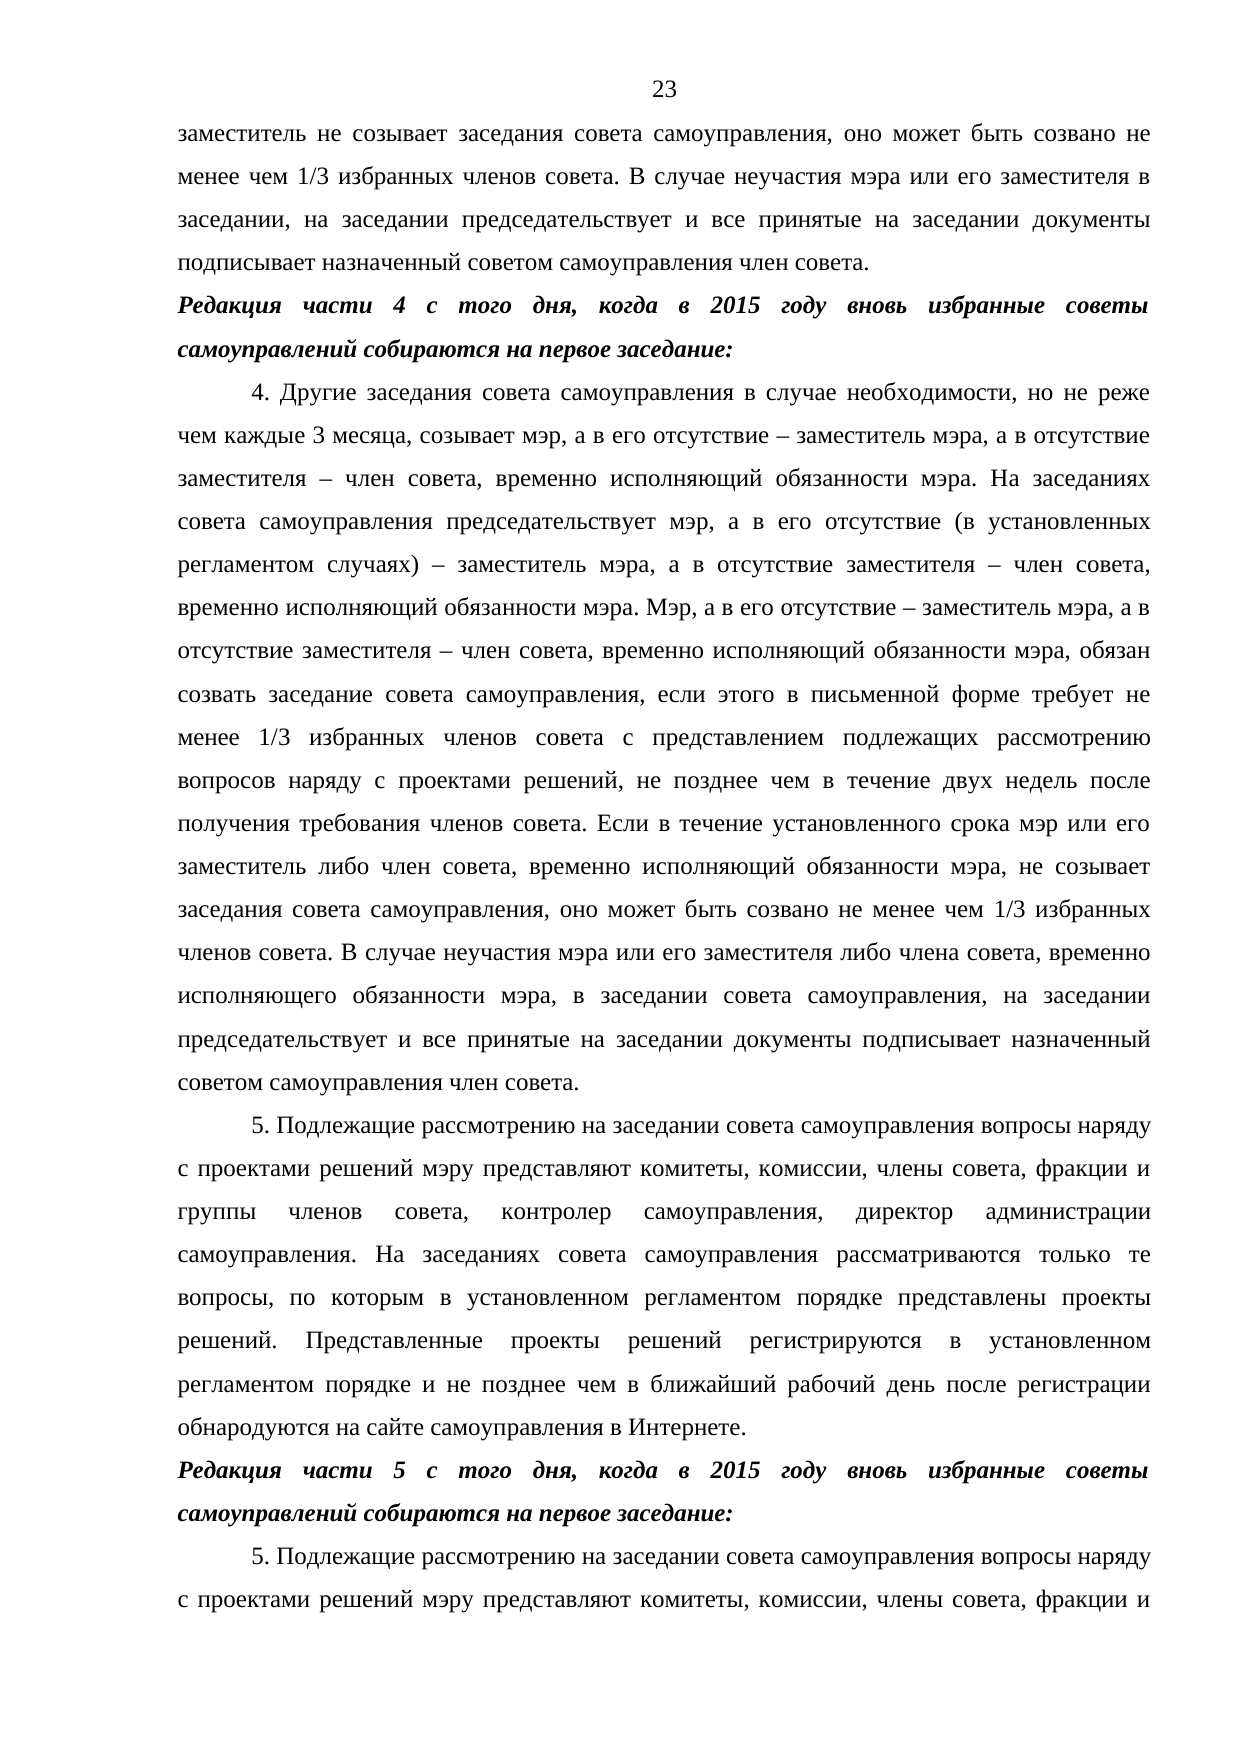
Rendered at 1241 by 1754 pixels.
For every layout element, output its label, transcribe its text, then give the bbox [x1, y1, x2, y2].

text 4. Другие заседания совета самоуправления в случае необходимости, но не реже чем каждые 3 месяца, созывает мэр, а в его отсутствие – заместитель мэра, а в отсутствие заместителя – член совета, временно исполняющий обязанности мэра. На заседаниях совета самоуправления председательствует мэр, а в его отсутствие (в установленных регламентом случаях) – заместитель мэра, а в отсутствие заместителя – член совета, временно исполняющий обязанности мэра. Мэр, а в его отсутствие – заместитель мэра, а в отсутствие заместителя – член совета, временно исполняющий обязанности мэра, обязан созвать заседание совета самоуправления, если этого в письменной форме требует не менее 1/3 избранных членов совета с представлением подлежащих рассмотрению вопросов наряду с проектами решений, не позднее чем в течение двух недель после получения требования членов совета. Если в течение установленного срока мэр или его заместитель либо член совета, временно исполняющий обязанности мэра, не созывает заседания совета самоуправления, оно может быть созвано не менее чем 1/3 избранных членов совета. В случае неучастия мэра или его заместителя либо члена совета, временно исполняющего обязанности мэра, в заседании совета самоуправления, на заседании председательствует и все принятые на заседании документы подписывает назначенный советом самоуправления член совета. [177, 377, 1152, 1096]
text заместитель не созывает заседания совета самоуправления, оно может быть созвано не менее чем 1/3 избранных членов совета. В случае неучастия мэра или его заместителя в заседании, на заседании председательствует и все принятые на заседании документы подписывает назначенный советом самоуправления член совета. [177, 118, 1152, 276]
text 5. Подлежащие рассмотрению на заседании совета самоуправления вопросы наряду с проектами решений мэру представляют комитеты, комиссии, члены совета, фракции и [177, 1541, 1152, 1613]
text 5. Подлежащие рассмотрению на заседании совета самоуправления вопросы наряду с проектами решений мэру представляют комитеты, комиссии, члены совета, фракции и группы членов совета, контролер самоуправления, директор администрации самоуправления. На заседаниях совета самоуправления рассматриваются только те вопросы, по которым в установленном регламентом порядке представлены проекты решений. Представленные проекты решений регистрируются в установленном регламентом порядке и не позднее чем в ближайший рабочий день после регистрации обнародуются на сайте самоуправления в Интернете. [177, 1110, 1152, 1441]
text Редакция части 5 с того дня, когда в 2015 году вновь избранные советы самоуправлений собираются на первое заседание: [177, 1455, 1152, 1527]
text Редакция части 4 с того дня, когда в 2015 году вновь избранные советы самоуправлений собираются на первое заседание: [177, 291, 1152, 362]
